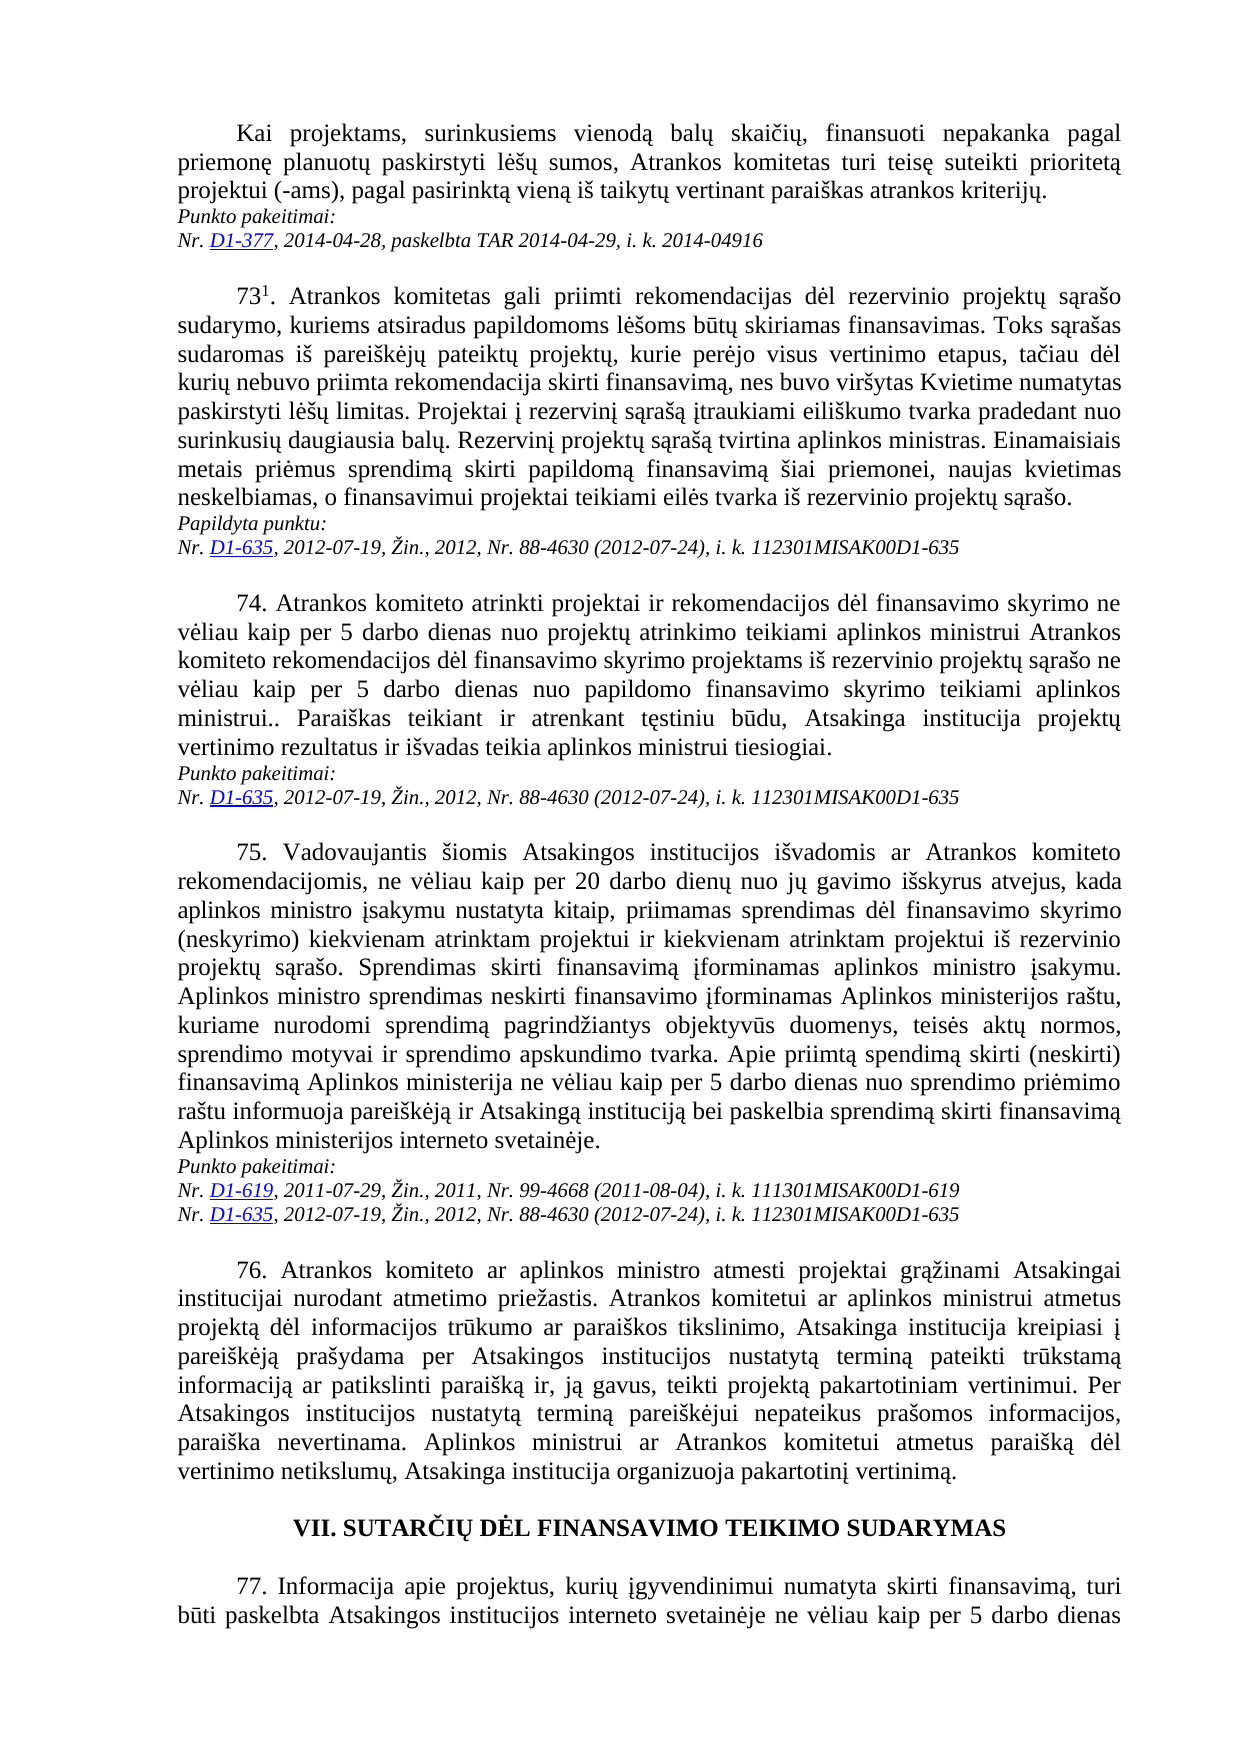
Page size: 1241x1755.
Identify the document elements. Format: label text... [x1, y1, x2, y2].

text Punkto pakeitimai: [177, 1154, 1122, 1178]
text Nr. D1-635, 2012-07-19, Žin., 2012, Nr. 88-4630 (2012-07-24), i. k. 112301MISAK00D1-635 [177, 535, 1122, 559]
text Nr. D1-377, 2014-04-28, paskelbta TAR 2014-04-29, i. k. 2014-04916 [177, 228, 1122, 252]
text Nr. D1-619, 2011-07-29, Žin., 2011, Nr. 99-4668 (2011-08-04), i. k. 111301MISAK00D1-619 [177, 1178, 1122, 1202]
text Punkto pakeitimai: [177, 761, 1122, 785]
text 75. Vadovaujantis šiomis Atsakingos institucijos išvadomis ar Atrankos komiteto rekomendacijomis, ne vėliau kaip per 20 darbo dienų nuo jų gavimo išskyrus atvejus, kada aplinkos ministro įsakymu nustatyta kitaip, priimamas sprendimas dėl finansavimo skyrimo (neskyrimo) kiekvienam atrinktam projektui ir kiekvienam atrinktam projektui iš rezervinio projektų sąrašo. Sprendimas skirti finansavimą įforminamas aplinkos ministro įsakymu. Aplinkos ministro sprendimas neskirti finansavimo įforminamas Aplinkos ministerijos raštu, kuriame nurodomi sprendimą pagrindžiantys objektyvūs duomenys, teisės aktų normos, sprendimo motyvai ir sprendimo apskundimo tvarka. Apie priimtą spendimą skirti (neskirti) finansavimą Aplinkos ministerija ne vėliau kaip per 5 darbo dienas nuo sprendimo priėmimo raštu informuoja pareiškėją ir Atsakingą instituciją bei paskelbia sprendimą skirti finansavimą Aplinkos ministerijos interneto svetainėje. [177, 837, 1122, 1154]
text Nr. D1-635, 2012-07-19, Žin., 2012, Nr. 88-4630 (2012-07-24), i. k. 112301MISAK00D1-635 [177, 785, 1122, 809]
text 731. Atrankos komitetas gali priimti rekomendacijas dėl rezervinio projektų sąrašo sudarymo, kuriems atsiradus papildomoms lėšoms būtų skiriamas finansavimas. Toks sąrašas sudaromas iš pareiškėjų pateiktų projektų, kurie perėjo visus vertinimo etapus, tačiau dėl kurių nebuvo priimta rekomendacija skirti finansavimą, nes buvo viršytas Kvietime numatytas paskirstyti lėšų limitas. Projektai į rezervinį sąrašą įtraukiami eiliškumo tvarka pradedant nuo surinkusių daugiausia balų. Rezervinį projektų sąrašą tvirtina aplinkos ministras. Einamaisiais metais priėmus sprendimą skirti papildomą finansavimą šiai priemonei, naujas kvietimas neskelbiamas, o finansavimui projektai teikiami eilės tvarka iš rezervinio projektų sąrašo. [177, 281, 1122, 511]
text 74. Atrankos komiteto atrinkti projektai ir rekomendacijos dėl finansavimo skyrimo ne vėliau kaip per 5 darbo dienas nuo projektų atrinkimo teikiami aplinkos ministrui Atrankos komiteto rekomendacijos dėl finansavimo skyrimo projektams iš rezervinio projektų sąrašo ne vėliau kaip per 5 darbo dienas nuo papildomo finansavimo skyrimo teikiami aplinkos ministrui.. Paraiškas teikiant ir atrenkant tęstiniu būdu, Atsakinga institucija projektų vertinimo rezultatus ir išvadas teikia aplinkos ministrui tiesiogiai. [177, 588, 1122, 761]
text 76. Atrankos komiteto ar aplinkos ministro atmesti projektai grąžinami Atsakingai institucijai nurodant atmetimo priežastis. Atrankos komitetui ar aplinkos ministrui atmetus projektą dėl informacijos trūkumo ar paraiškos tikslinimo, Atsakinga institucija kreipiasi į pareiškėją prašydama per Atsakingos institucijos nustatytą terminą pateikti trūkstamą informaciją ar patikslinti paraišką ir, ją gavus, teikti projektą pakartotiniam vertinimui. Per Atsakingos institucijos nustatytą terminą pareiškėjui nepateikus prašomos informacijos, paraiška nevertinama. Aplinkos ministrui ar Atrankos komitetui atmetus paraišką dėl vertinimo netikslumų, Atsakinga institucija organizuoja pakartotinį vertinimą. [177, 1255, 1122, 1485]
text Papildyta punktu: [177, 511, 1122, 535]
text 77. Informacija apie projektus, kurių įgyvendinimui numatyta skirti finansavimą, turi būti paskelbta Atsakingos institucijos interneto svetainėje ne vėliau kaip per 5 darbo dienas [177, 1571, 1122, 1628]
text Kai projektams, surinkusiems vienodą balų skaičių, finansuoti nepakanka pagal priemonę planuotų paskirstyti lėšų sumos, Atrankos komitetas turi teisę suteikti prioritetą projektui (-ams), pagal pasirinktą vieną iš taikytų vertinant paraiškas atrankos kriterijų. [177, 118, 1122, 204]
text Punkto pakeitimai: [177, 204, 1122, 228]
text Nr. D1-635, 2012-07-19, Žin., 2012, Nr. 88-4630 (2012-07-24), i. k. 112301MISAK00D1-635 [177, 1202, 1122, 1226]
text VII. SUTARČIŲ DĖL FINANSAVIMO TEIKIMO SUDARYMAS [177, 1513, 1122, 1542]
